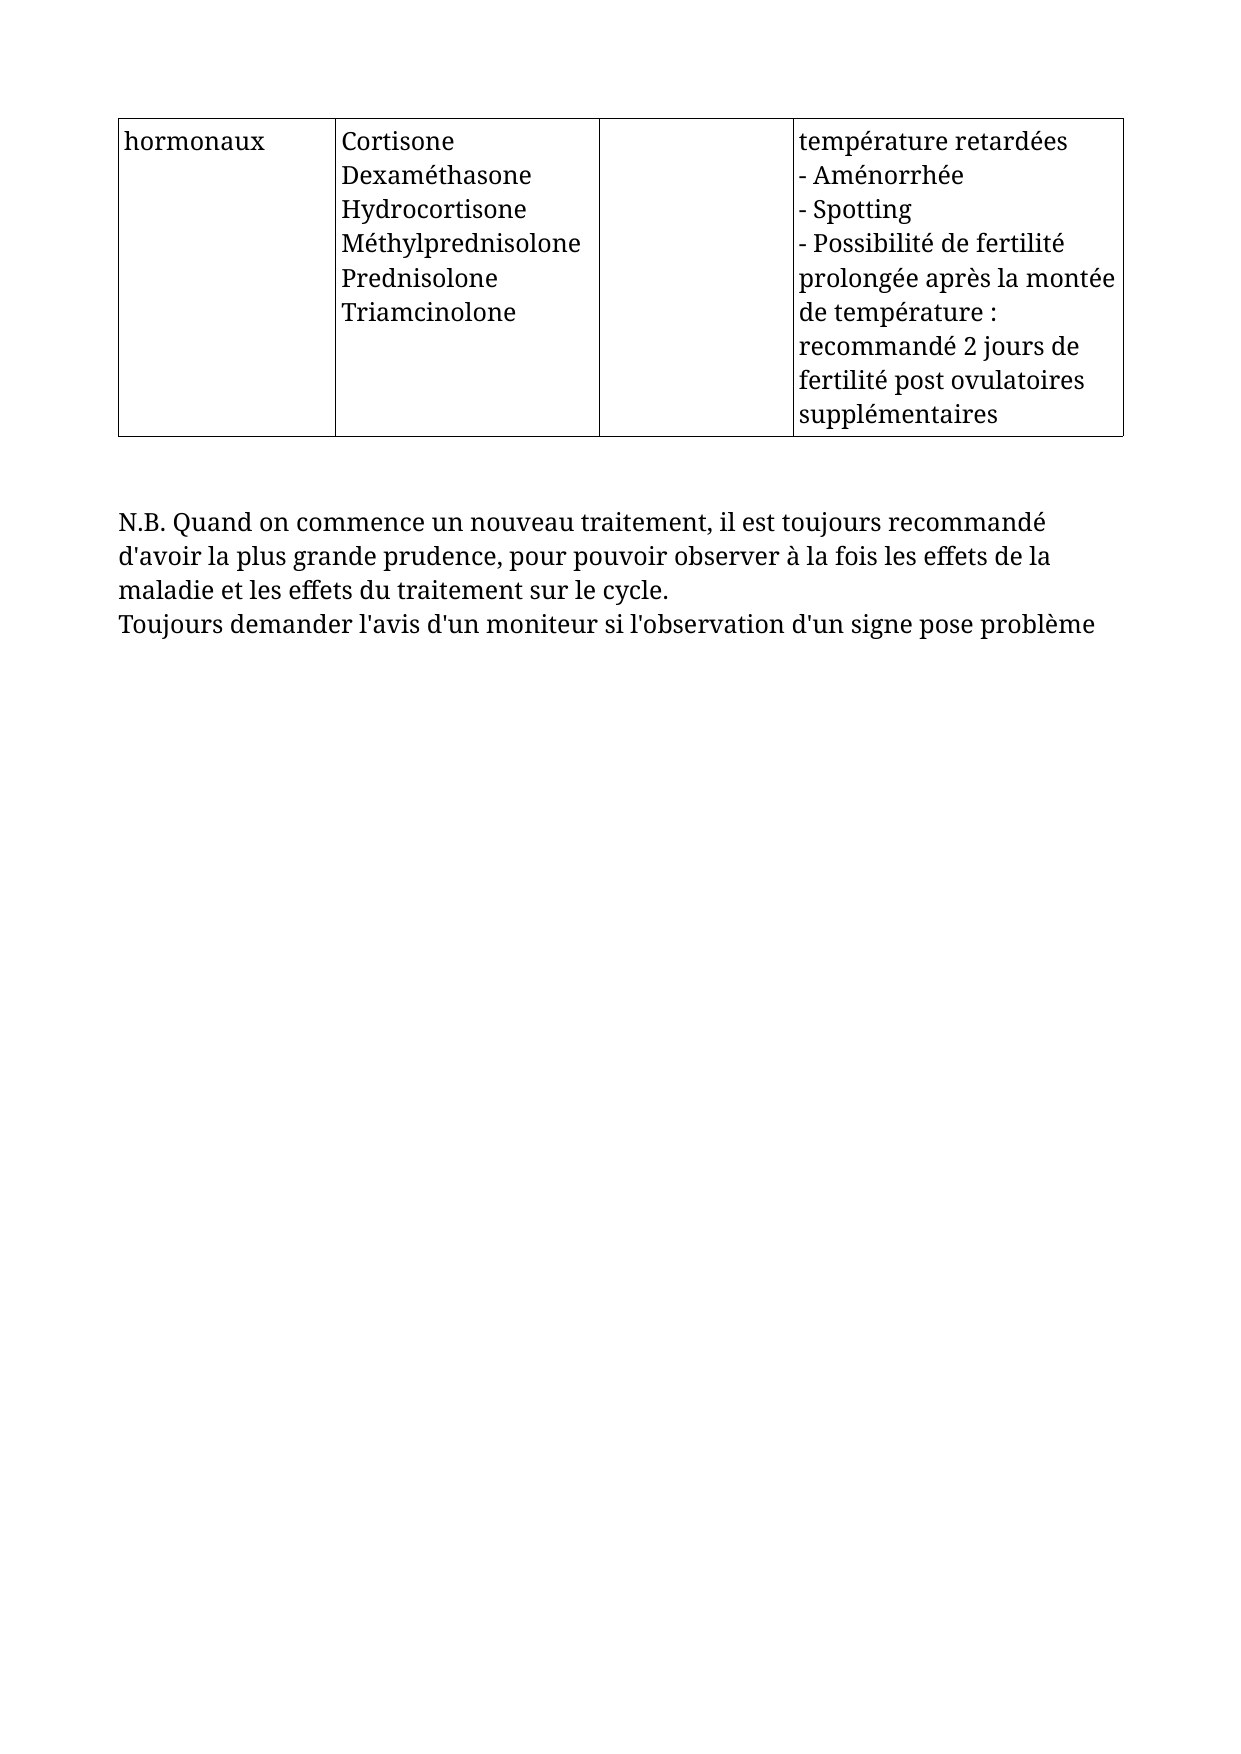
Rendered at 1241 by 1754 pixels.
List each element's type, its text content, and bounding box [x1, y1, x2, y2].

text Toujours demander l'avis d'un moniteur si l'observation d'un signe pose problème [118, 607, 1122, 641]
table_cell [600, 119, 793, 436]
table_cell température retardées - Aménorrhée - Spotting - Possibilité de fertilité prolongée après la montée de température : recommandé 2 jours de fertilité post ovulatoires supplémentaires [794, 119, 1123, 436]
table_cell Cortisone Dexaméthasone Hydrocortisone Méthylprednisolone Prednisolone Triamcinolone [336, 119, 599, 436]
table_cell hormonaux [119, 119, 335, 436]
text N.B. Quand on commence un nouveau traitement, il est toujours recommandé d'avoir la plus grande prudence, pour pouvoir observer à la fois les effets de la maladie et les effets du traitement sur le cycle. [118, 504, 1122, 607]
